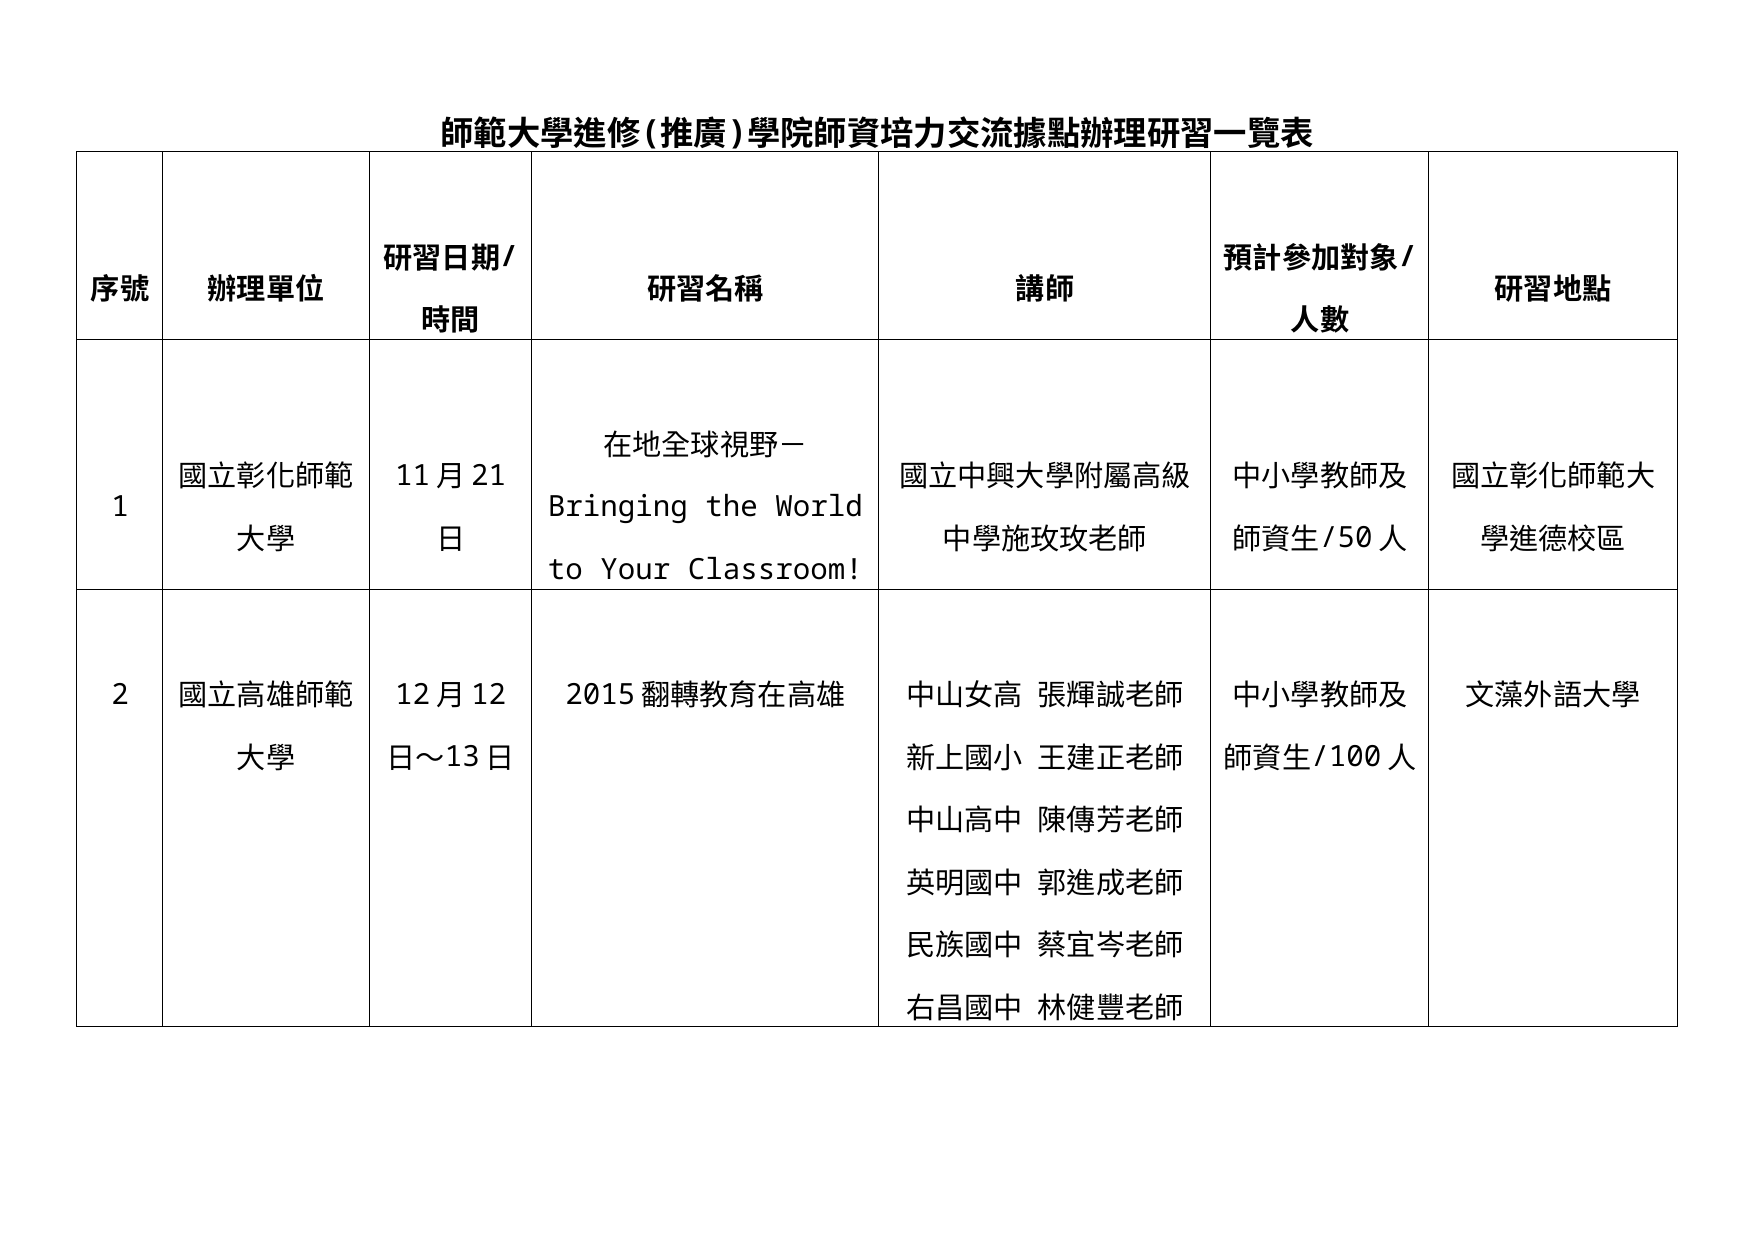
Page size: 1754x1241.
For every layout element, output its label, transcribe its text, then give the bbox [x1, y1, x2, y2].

table_cell 國立高雄師範大學 [163, 590, 369, 1026]
table_cell 中小學教師及師資生/100人 [1211, 590, 1428, 1026]
table_cell 2 [77, 590, 162, 1026]
table_header 講師 [879, 152, 1210, 339]
table_cell 中山女高 張輝誠老師 新上國小 王建正老師 中山高中 陳傳芳老師 英明國中 郭進成老師 民族國中 蔡宜岑老師 右昌國中 林健豐老師 [879, 590, 1210, 1026]
table_cell 1 [77, 340, 162, 589]
table_header 序號 [77, 152, 162, 339]
table_header 研習日期/時間 [370, 152, 531, 339]
text 師範大學進修(推廣)學院師資培力交流據點辦理研習一覽表 [118, 89, 1636, 151]
table_header 預計參加對象/人數 [1211, 152, 1428, 339]
table_cell 文藻外語大學 [1429, 590, 1677, 1026]
table_cell 2015翻轉教育在高雄 [532, 590, 878, 1026]
table_cell 國立彰化師範大學 [163, 340, 369, 589]
table_cell 11月21日 [370, 340, 531, 589]
table_header 研習地點 [1429, 152, 1677, 339]
table_cell 12月12日～13日 [370, 590, 531, 1026]
table_cell 中小學教師及師資生/50人 [1211, 340, 1428, 589]
table_header 研習名稱 [532, 152, 878, 339]
table_header 辦理單位 [163, 152, 369, 339]
table_cell 國立中興大學附屬高級中學施玫玫老師 [879, 340, 1210, 589]
table_cell 國立彰化師範大學進德校區 [1429, 340, 1677, 589]
table_cell 在地全球視野－Bringing the World to Your Classroom! [532, 340, 878, 589]
